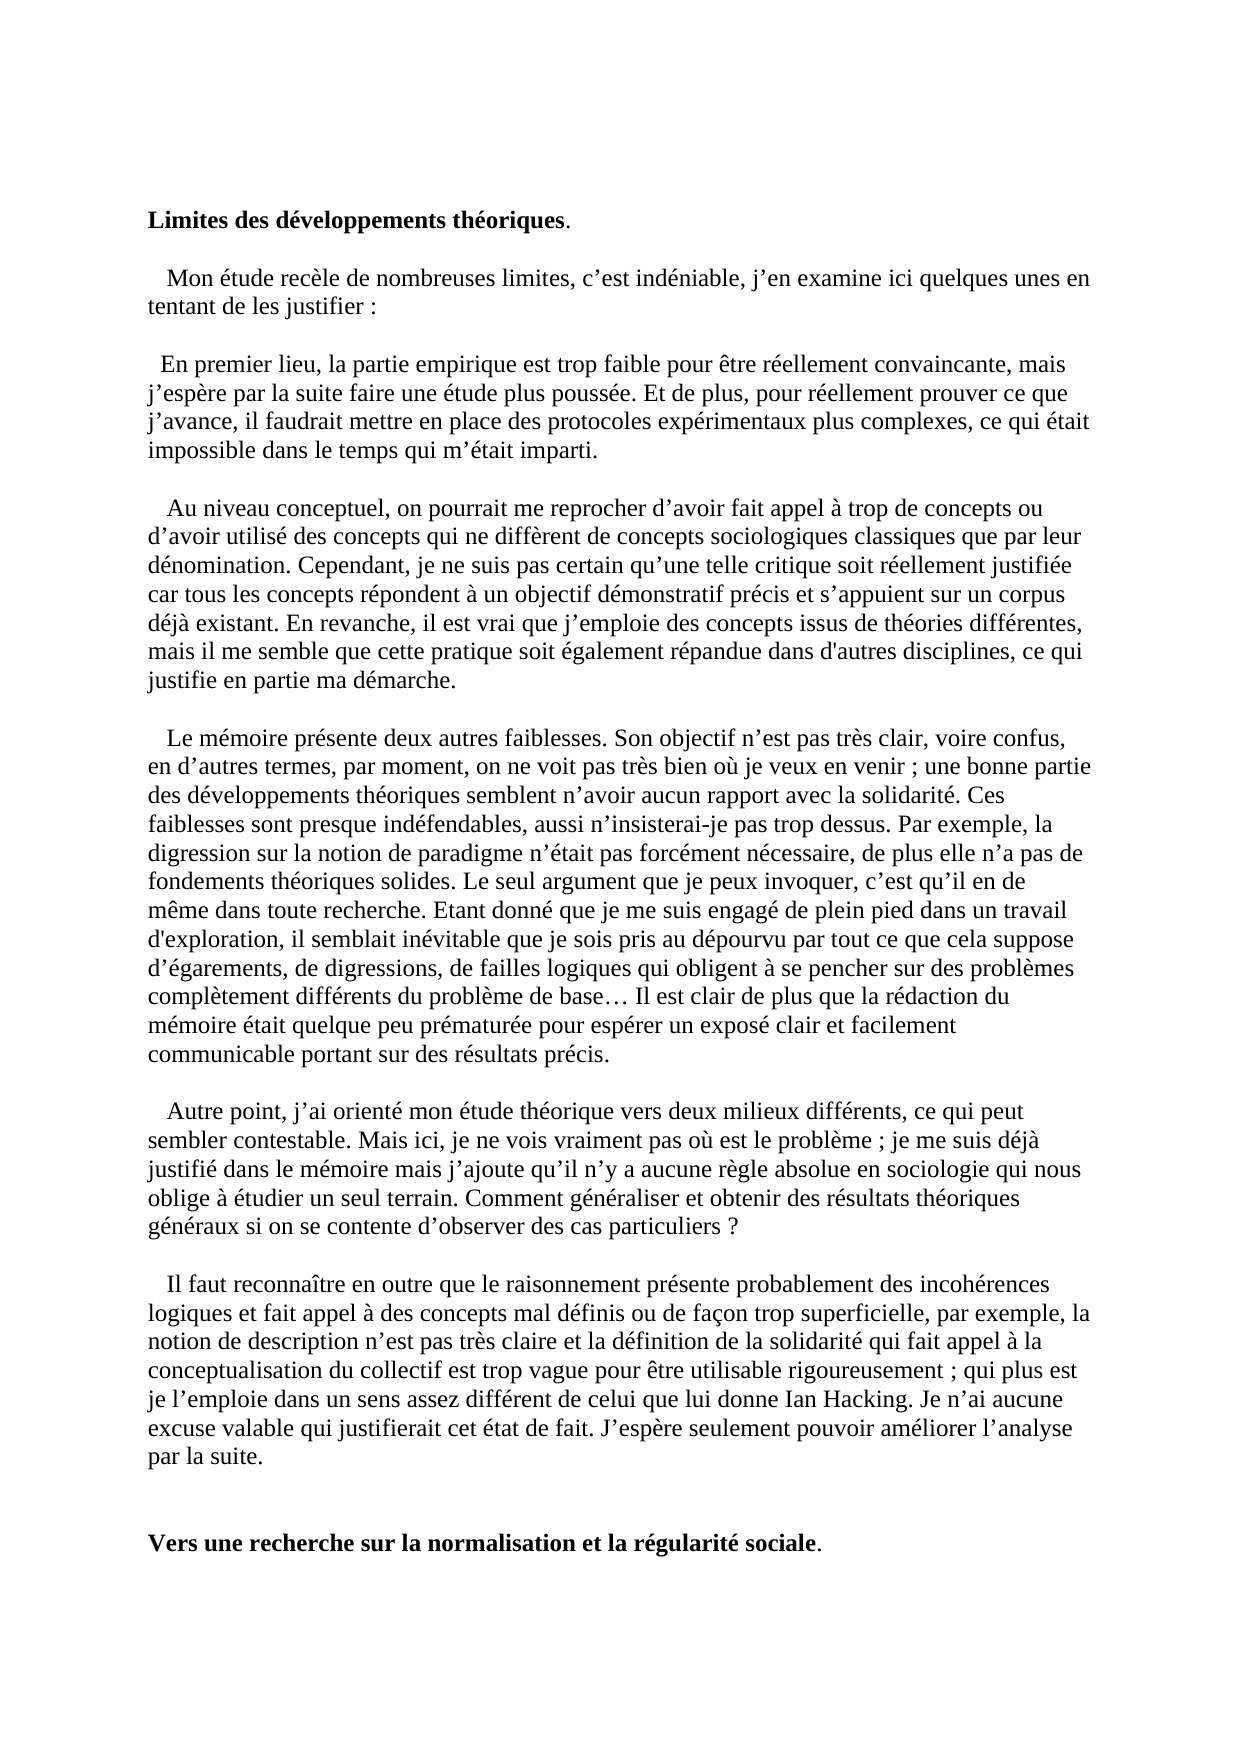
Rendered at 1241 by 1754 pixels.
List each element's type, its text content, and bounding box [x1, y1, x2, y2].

text Il faut reconnaître en outre que le raisonnement présente probablement des incohérences logiques et fait appel à des concepts mal définis ou de façon trop superficielle, par exemple, la notion de description n’est pas très claire et la définition de la solidarité qui fait appel à la conceptualisation du collectif est trop vague pour être utilisable rigoureusement ; qui plus est je l’emploie dans un sens assez différent de celui que lui donne Ian Hacking. Je n’ai aucune excuse valable qui justifierait cet état de fait. J’espère seulement pouvoir améliorer l’analyse par la suite. [148, 1269, 1093, 1470]
text Le mémoire présente deux autres faiblesses. Son objectif n’est pas très clair, voire confus, en d’autres termes, par moment, on ne voit pas très bien où je veux en venir ; une bonne partie des développements théoriques semblent n’avoir aucun rapport avec la solidarité. Ces faiblesses sont presque indéfendables, aussi n’insisterai-je pas trop dessus. Par exemple, la digression sur la notion de paradigme n’était pas forcément nécessaire, de plus elle n’a pas de fondements théoriques solides. Le seul argument que je peux invoquer, c’est qu’il en de même dans toute recherche. Etant donné que je me suis engagé de plein pied dans un travail d'exploration, il semblait inévitable que je sois pris au dépourvu par tout ce que cela suppose d’égarements, de digressions, de failles logiques qui obligent à se pencher sur des problèmes complètement différents du problème de base… Il est clair de plus que la rédaction du mémoire était quelque peu prématurée pour espérer un exposé clair et facilement communicable portant sur des résultats précis. [148, 723, 1093, 1068]
text Autre point, j’ai orienté mon étude théorique vers deux milieux différents, ce qui peut sembler contestable. Mais ici, je ne vois vraiment pas où est le problème ; je me suis déjà justifié dans le mémoire mais j’ajoute qu’il n’y a aucune règle absolue en sociologie qui nous oblige à étudier un seul terrain. Comment généraliser et obtenir des résultats théoriques généraux si on se contente d’observer des cas particuliers ? [148, 1096, 1093, 1240]
text Au niveau conceptuel, on pourrait me reprocher d’avoir fait appel à trop de concepts ou d’avoir utilisé des concepts qui ne diffèrent de concepts sociologiques classiques que par leur dénomination. Cependant, je ne suis pas certain qu’une telle critique soit réellement justifiée car tous les concepts répondent à un objectif démonstratif précis et s’appuient sur un corpus déjà existant. En revanche, il est vrai que j’emploie des concepts issus de théories différentes, mais il me semble que cette pratique soit également répandue dans d'autres disciplines, ce qui justifie en partie ma démarche. [148, 493, 1093, 694]
text Limites des développements théoriques. [148, 205, 1093, 234]
text En premier lieu, la partie empirique est trop faible pour être réellement convaincante, mais j’espère par la suite faire une étude plus poussée. Et de plus, pour réellement prouver ce que j’avance, il faudrait mettre en place des protocoles expérimentaux plus complexes, ce qui était impossible dans le temps qui m’était imparti. [148, 349, 1093, 464]
text Vers une recherche sur la normalisation et la régularité sociale. [148, 1528, 1093, 1556]
text Mon étude recèle de nombreuses limites, c’est indéniable, j’en examine ici quelques unes en tentant de les justifier : [148, 263, 1093, 320]
